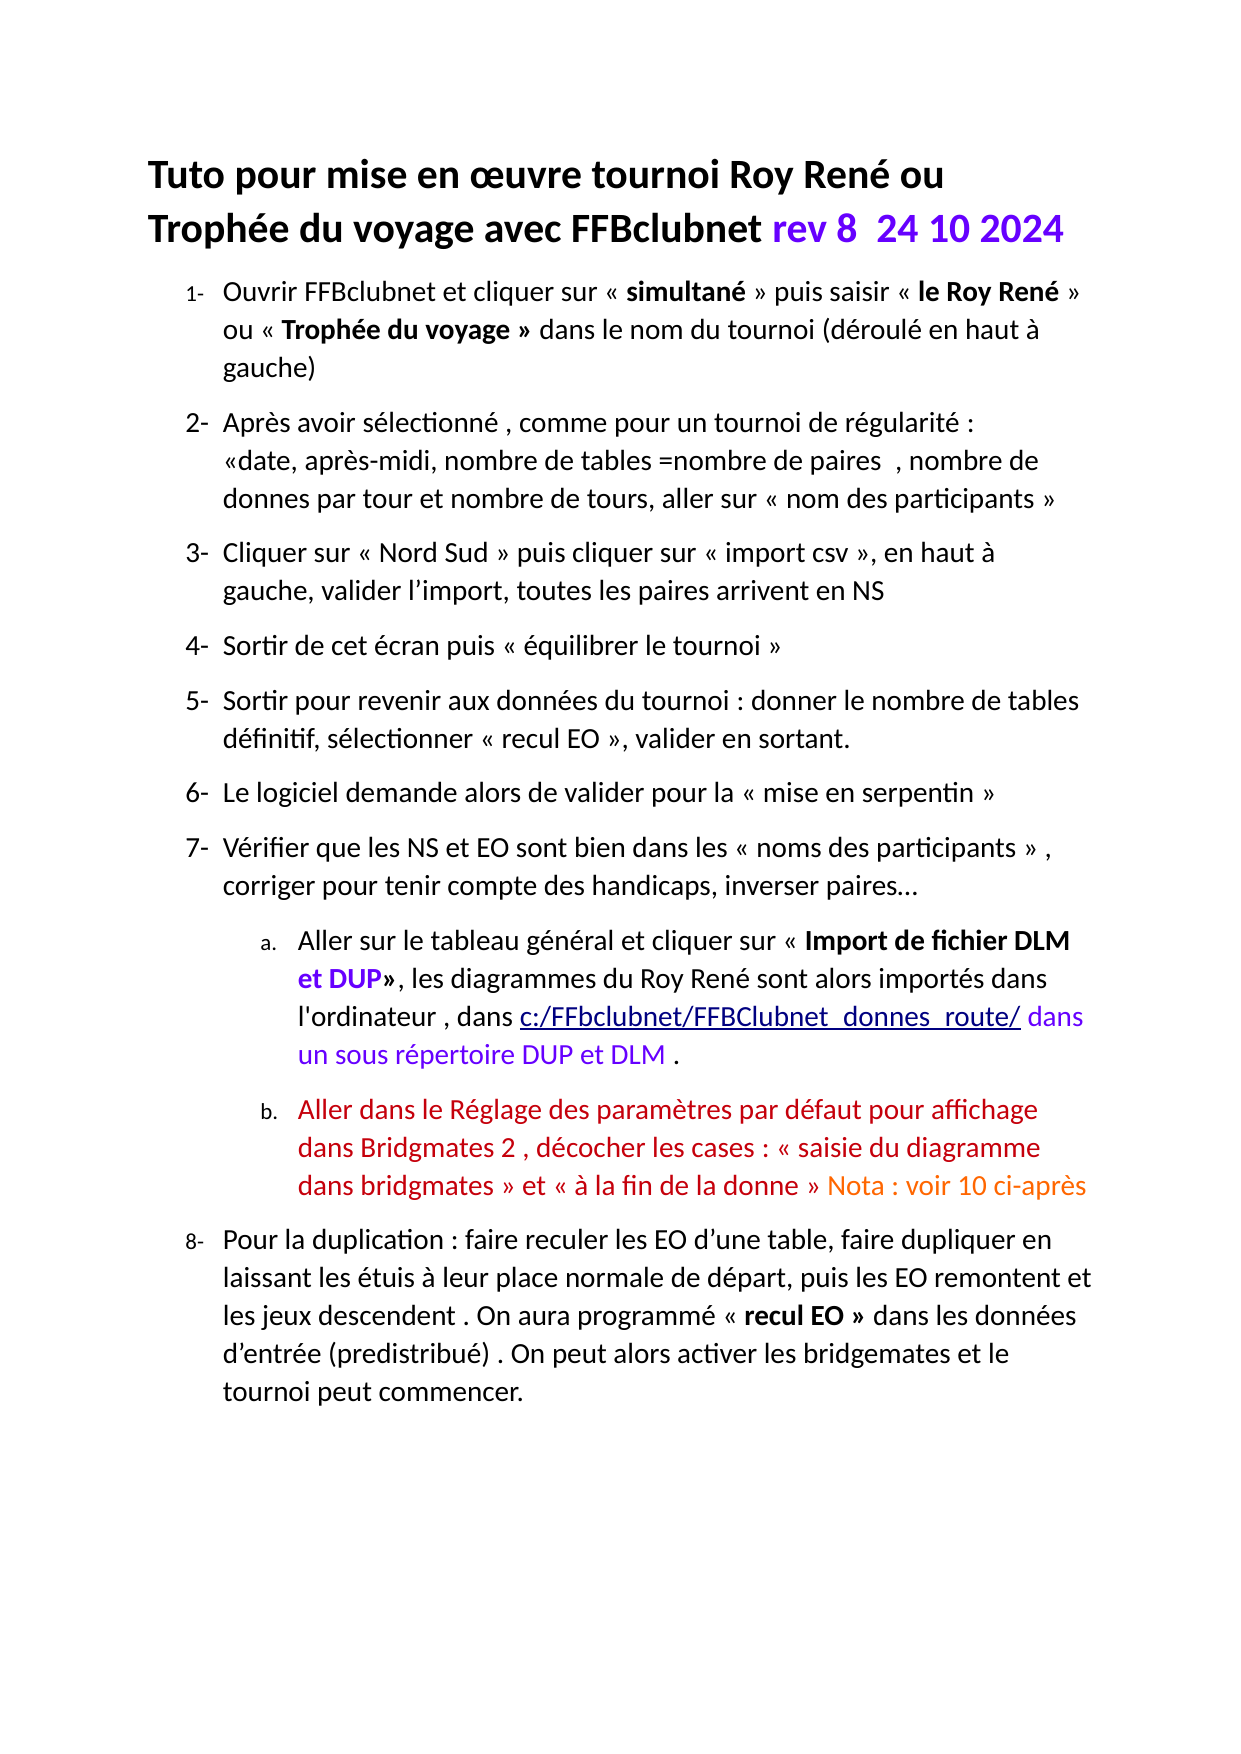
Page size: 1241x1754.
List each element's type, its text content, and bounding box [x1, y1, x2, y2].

list Vérifier que les NS et EO sont bien dans les « noms des participants » , corriger pour tenir compte des handicaps, inverser paires… [185, 829, 1093, 903]
list Sortir de cet écran puis « équilibrer le tournoi » [185, 627, 1093, 663]
list Le logiciel demande alors de valider pour la « mise en serpentin » [185, 774, 1093, 810]
list Ouvrir FFBclubnet et cliquer sur « simultané » puis saisir « le Roy René » ou « Trophée du voyage » dans le nom du tournoi (déroulé en haut à gauche) [185, 273, 1093, 385]
list Aller sur le tableau général et cliquer sur « Import de fichier DLM et DUP», les diagrammes du Roy René sont alors importés dans l'ordinateur , dans c:/FFbclubnet/FFBClubnet_donnes_route/ dans un sous répertoire DUP et DLM . [260, 922, 1093, 1072]
list Aller dans le Réglage des paramètres par défaut pour affichage dans Bridgmates 2 , décocher les cases : « saisie du diagramme dans bridgmates » et « à la fin de la donne » Nota : voir 10 ci-après [260, 1091, 1093, 1202]
list Sortir pour revenir aux données du tournoi : donner le nombre de tables définitif, sélectionner « recul EO », valider en sortant. [185, 682, 1093, 756]
list Après avoir sélectionné , comme pour un tournoi de régularité : «date, après-midi, nombre de tables =nombre de paires , nombre de donnes par tour et nombre de tours, aller sur « nom des participants » [185, 404, 1093, 515]
text Tuto pour mise en œuvre tournoi Roy René ou Trophée du voyage avec FFBclubnet rev 8 24 10 2024 [148, 148, 1093, 253]
list Pour la duplication : faire reculer les EO d’une table, faire dupliquer en laissant les étuis à leur place normale de départ, puis les EO remontent et les jeux descendent . On aura programmé « recul EO » dans les données d’entrée (predistribué) . On peut alors activer les bridgemates et le tournoi peut commencer. [185, 1221, 1093, 1409]
list Cliquer sur « Nord Sud » puis cliquer sur « import csv », en haut à gauche, valider l’import, toutes les paires arrivent en NS [185, 534, 1093, 608]
